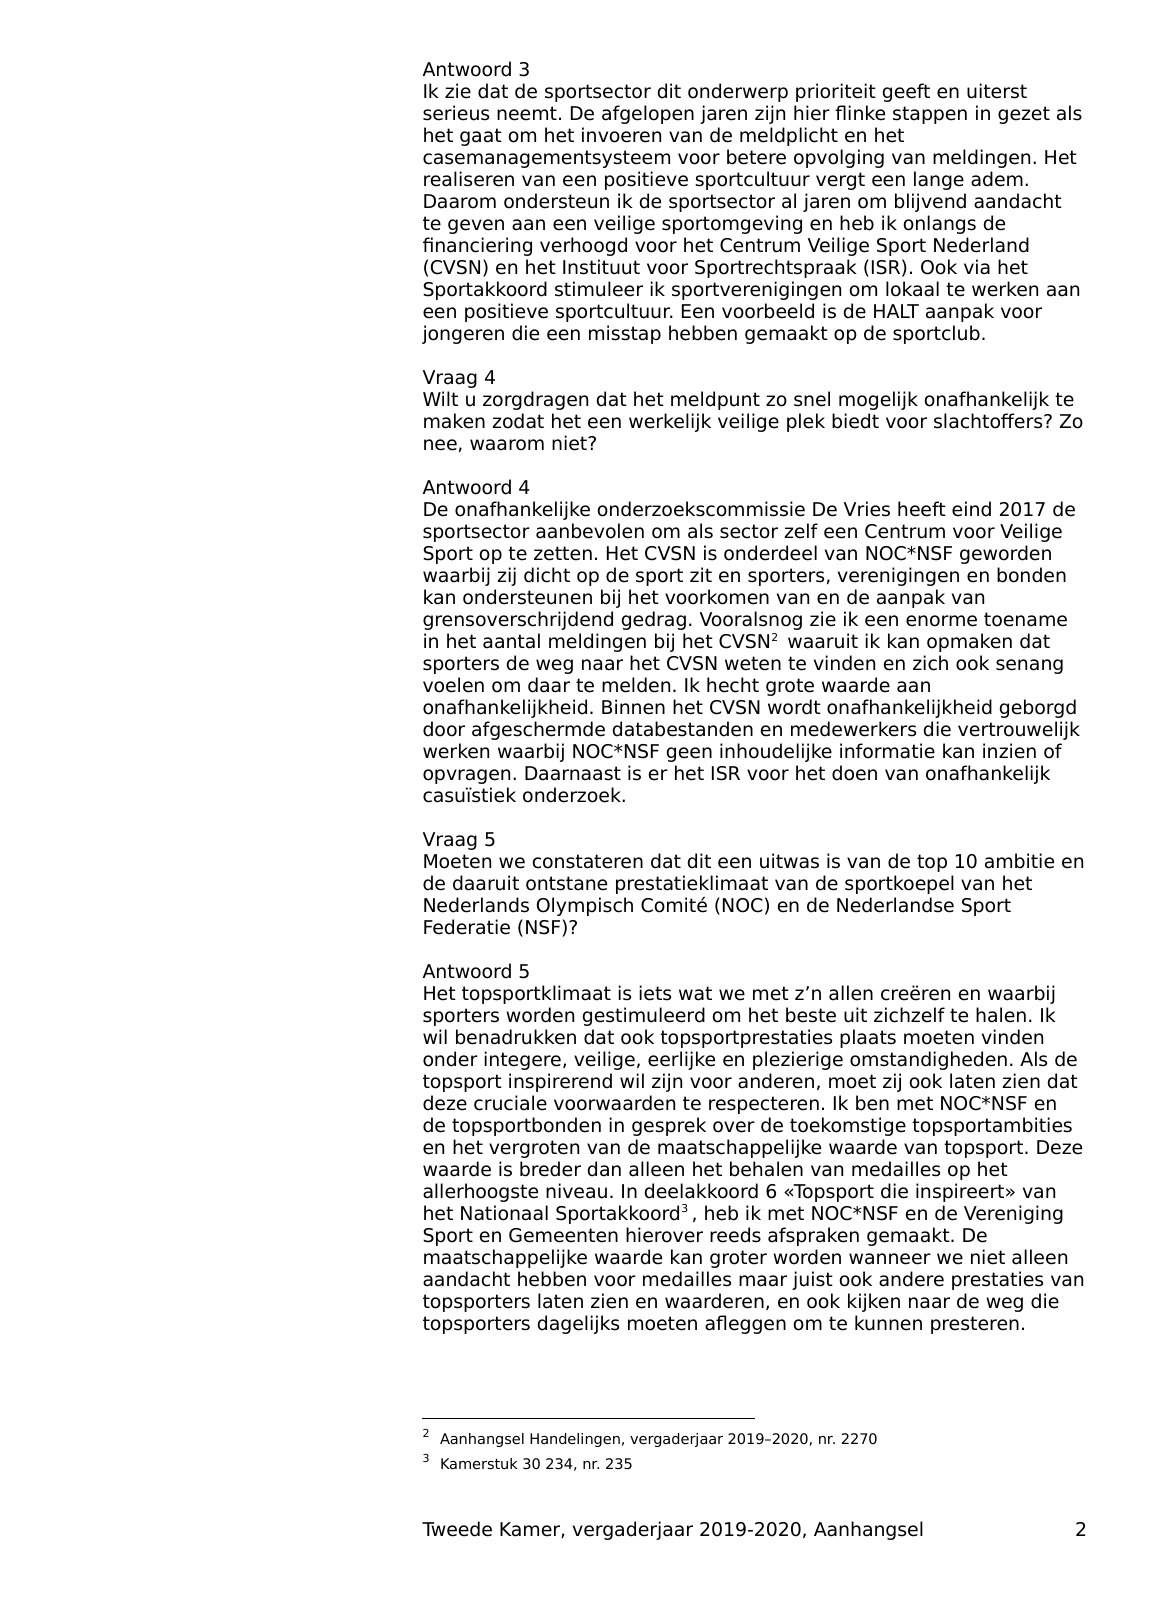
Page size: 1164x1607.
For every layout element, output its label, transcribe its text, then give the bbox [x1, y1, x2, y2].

text Het topsportklimaat is iets wat we met z’n allen creëren en waarbij sporters worden gestimuleerd om het beste uit zichzelf te halen. Ik wil benadrukken dat ook topsportprestaties plaats moeten vinden onder integere, veilige, eerlijke en plezierige omstandigheden. Als de topsport inspirerend wil zijn voor anderen, moet zij ook laten zien dat deze cruciale voorwaarden te respecteren. Ik ben met NOC*NSF en de topsportbonden in gesprek over de toekomstige topsportambities en het vergroten van de maatschappelijke waarde van topsport. Deze waarde is breder dan alleen het behalen van medailles op het allerhoogste niveau. In deelakkoord 6 «Topsport die inspireert» van het Nationaal Sportakkoord, heb ik met NOC*NSF en de Vereniging Sport en Gemeenten hierover reeds afspraken gemaakt. De maatschappelijke waarde kan groter worden wanneer we niet alleen aandacht hebben voor medailles maar juist ook andere prestaties van topsporters laten zien en waarderen, en ook kijken naar de weg die topsporters dagelijks moeten afleggen om te kunnen presteren. [422, 983, 1087, 1335]
text Aanhangsel Handelingen, vergaderjaar 2019–2020, nr. 2270 [422, 1427, 1087, 1449]
text Antwoord 4 [422, 477, 1087, 499]
text Vraag 5 [422, 829, 1087, 851]
text Ik zie dat de sportsector dit onderwerp prioriteit geeft en uiterst serieus neemt. De afgelopen jaren zijn hier flinke stappen in gezet als het gaat om het invoeren van de meldplicht en het casemanagementsysteem voor betere opvolging van meldingen. Het realiseren van een positieve sportcultuur vergt een lange adem. Daarom ondersteun ik de sportsector al jaren om blijvend aandacht te geven aan een veilige sportomgeving en heb ik onlangs de financiering verhoogd voor het Centrum Veilige Sport Nederland (CVSN) en het Instituut voor Sportrechtspraak (ISR). Ook via het Sportakkoord stimuleer ik sportverenigingen om lokaal te werken aan een positieve sportcultuur. Een voorbeeld is de HALT aanpak voor jongeren die een misstap hebben gemaakt op de sportclub. [422, 81, 1087, 345]
text De onafhankelijke onderzoekscommissie De Vries heeft eind 2017 de sportsector aanbevolen om als sector zelf een Centrum voor Veilige Sport op te zetten. Het CVSN is onderdeel van NOC*NSF geworden waarbij zij dicht op de sport zit en sporters, verenigingen en bonden kan ondersteunen bij het voorkomen van en de aanpak van grensoverschrijdend gedrag. Vooralsnog zie ik een enorme toename in het aantal meldingen bij het CVSN waaruit ik kan opmaken dat sporters de weg naar het CVSN weten te vinden en zich ook senang voelen om daar te melden. Ik hecht grote waarde aan onafhankelijkheid. Binnen het CVSN wordt onafhankelijkheid geborgd door afgeschermde databestanden en medewerkers die vertrouwelijk werken waarbij NOC*NSF geen inhoudelijke informatie kan inzien of opvragen. Daarnaast is er het ISR voor het doen van onafhankelijk casuïstiek onderzoek. [422, 499, 1087, 807]
text Vraag 4 [422, 367, 1087, 389]
text Wilt u zorgdragen dat het meldpunt zo snel mogelijk onafhankelijk te maken zodat het een werkelijk veilige plek biedt voor slachtoffers? Zo nee, waarom niet? [422, 389, 1087, 455]
text Antwoord 5 [422, 961, 1087, 983]
text Antwoord 3 [422, 59, 1087, 81]
text Moeten we constateren dat dit een uitwas is van de top 10 ambitie en de daaruit ontstane prestatieklimaat van de sportkoepel van het Nederlands Olympisch Comité (NOC) en de Nederlandse Sport Federatie (NSF)? [422, 851, 1087, 939]
text Kamerstuk 30 234, nr. 235 [422, 1452, 1087, 1474]
